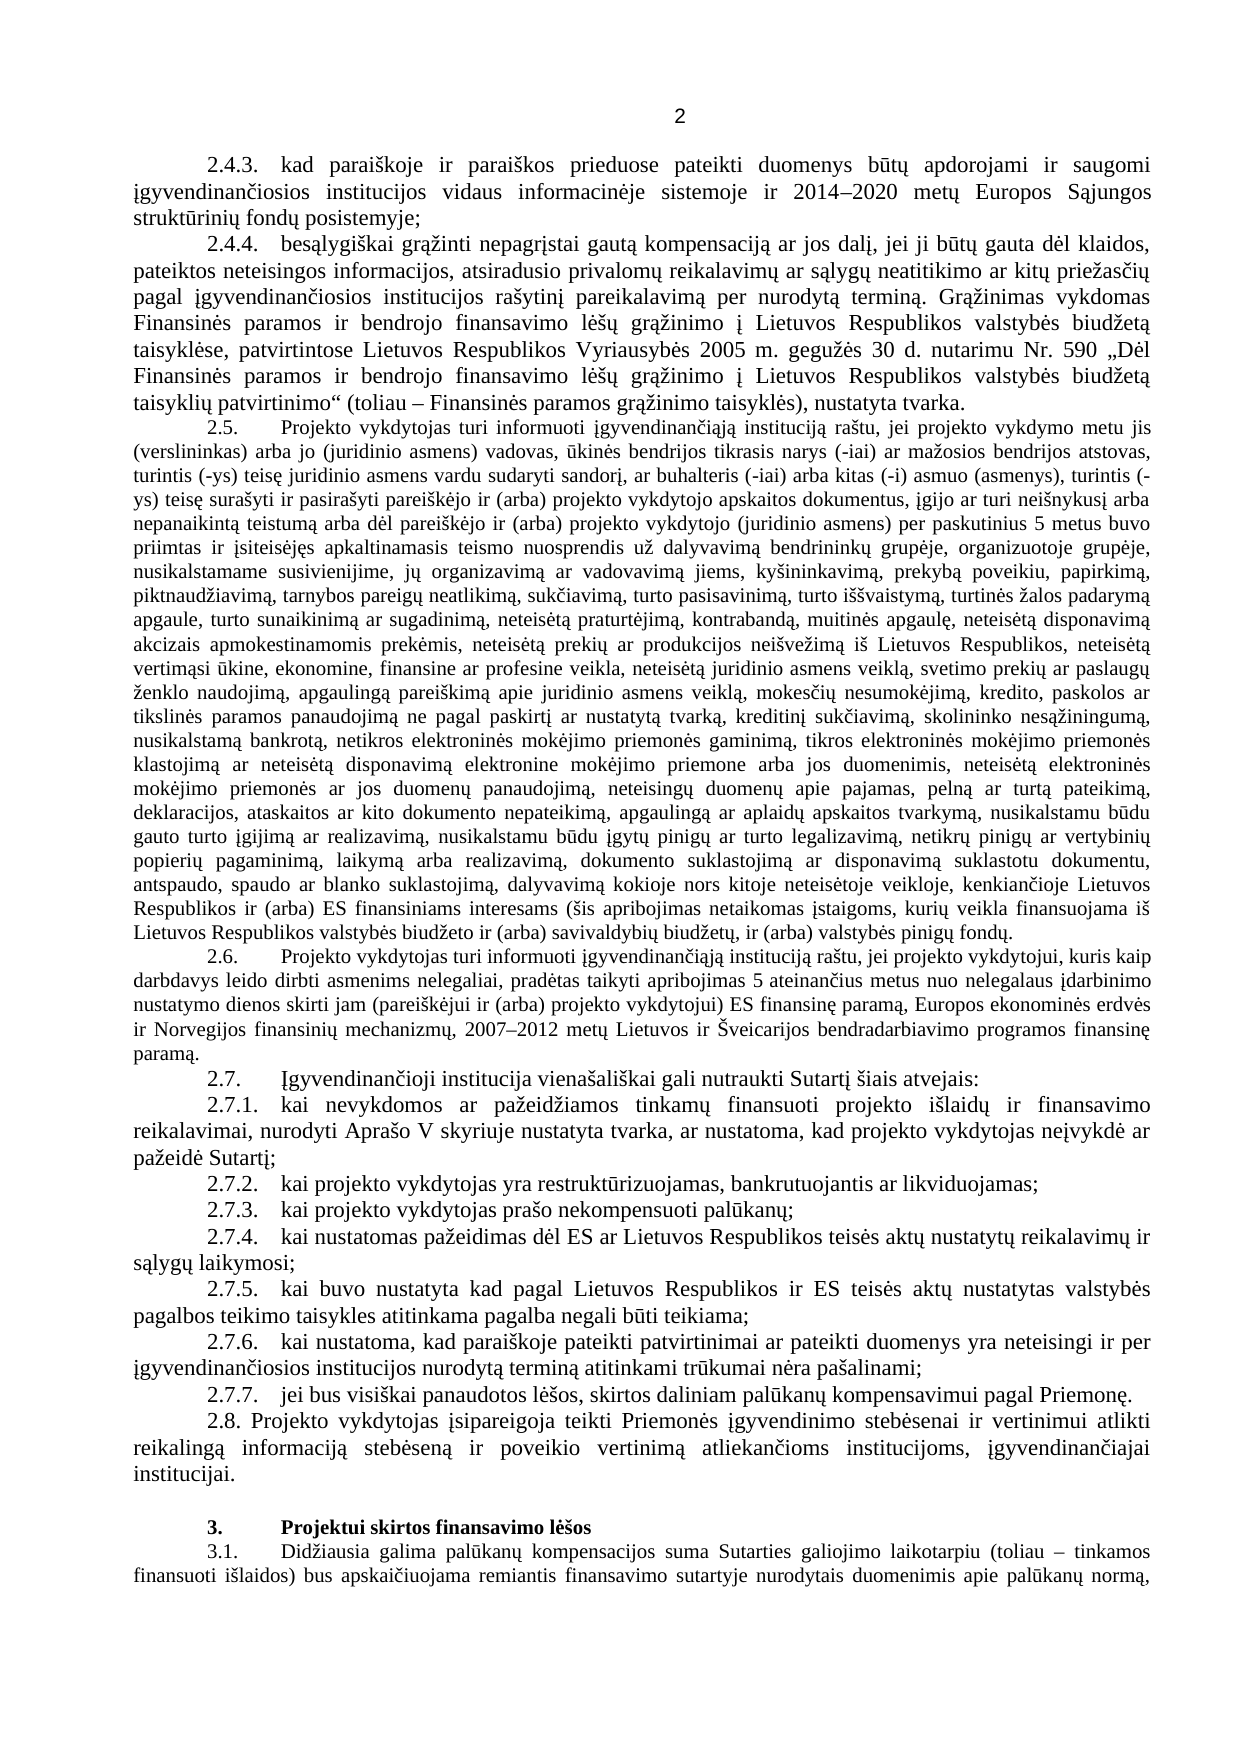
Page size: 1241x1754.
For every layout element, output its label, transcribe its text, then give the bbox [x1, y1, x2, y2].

text 2.7.7. jei bus visiškai panaudotos lėšos, skirtos daliniam palūkanų kompensavimui pagal Priemonę. [133, 1381, 1152, 1407]
text 2.7.2. kai projekto vykdytojas yra restruktūrizuojamas, bankrutuojantis ar likviduojamas; [133, 1170, 1152, 1196]
text 3. Projektui skirtos finansavimo lėšos [133, 1515, 1152, 1539]
text 2.7.3. kai projekto vykdytojas prašo nekompensuoti palūkanų; [133, 1196, 1152, 1223]
text 2.8. Projekto vykdytojas įsipareigoja teikti Priemonės įgyvendinimo stebėsenai ir vertinimui atlikti reikalingą informaciją stebėseną ir poveikio vertinimą atliekančioms institucijoms, įgyvendinančiajai institucijai. [133, 1407, 1152, 1486]
text 2.7.1. kai nevykdomos ar pažeidžiamos tinkamų finansuoti projekto išlaidų ir finansavimo reikalavimai, nurodyti Aprašo V skyriuje nustatyta tvarka, ar nustatoma, kad projekto vykdytojas neįvykdė ar pažeidė Sutartį; [133, 1091, 1152, 1170]
text 2.6. Projekto vykdytojas turi informuoti įgyvendinančiąją instituciją raštu, jei projekto vykdytojui, kuris kaip darbdavys leido dirbti asmenims nelegaliai, pradėtas taikyti apribojimas 5 ateinančius metus nuo nelegalaus įdarbinimo nustatymo dienos skirti jam (pareiškėjui ir (arba) projekto vykdytojui) ES finansinę paramą, Europos ekonominės erdvės ir Norvegijos finansinių mechanizmų, 2007–2012 metų Lietuvos ir Šveicarijos bendradarbiavimo programos finansinę paramą. [133, 944, 1152, 1064]
text 2.5. Projekto vykdytojas turi informuoti įgyvendinančiąją instituciją raštu, jei projekto vykdymo metu jis (verslininkas) arba jo (juridinio asmens) vadovas, ūkinės bendrijos tikrasis narys (-iai) ar mažosios bendrijos atstovas, turintis (-ys) teisę juridinio asmens vardu sudaryti sandorį, ar buhalteris (-iai) arba kitas (-i) asmuo (asmenys), turintis (-ys) teisę surašyti ir pasirašyti pareiškėjo ir (arba) projekto vykdytojo apskaitos dokumentus, įgijo ar turi neišnykusį arba nepanaikintą teistumą arba dėl pareiškėjo ir (arba) projekto vykdytojo (juridinio asmens) per paskutinius 5 metus buvo priimtas ir įsiteisėjęs apkaltinamasis teismo nuosprendis už dalyvavimą bendrininkų grupėje, organizuotoje grupėje, nusikalstamame susivienijime, jų organizavimą ar vadovavimą jiems, kyšininkavimą, prekybą poveikiu, papirkimą, piktnaudžiavimą, tarnybos pareigų neatlikimą, sukčiavimą, turto pasisavinimą, turto iššvaistymą, turtinės žalos padarymą apgaule, turto sunaikinimą ar sugadinimą, neteisėtą praturtėjimą, kontrabandą, muitinės apgaulę, neteisėtą disponavimą akcizais apmokestinamomis prekėmis, neteisėtą prekių ar produkcijos neišvežimą iš Lietuvos Respublikos, neteisėtą vertimąsi ūkine, ekonomine, finansine ar profesine veikla, neteisėtą juridinio asmens veiklą, svetimo prekių ar paslaugų ženklo naudojimą, apgaulingą pareiškimą apie juridinio asmens veiklą, mokesčių nesumokėjimą, kredito, paskolos ar tikslinės paramos panaudojimą ne pagal paskirtį ar nustatytą tvarką, kreditinį sukčiavimą, skolininko nesąžiningumą, nusikalstamą bankrotą, netikros elektroninės mokėjimo priemonės gaminimą, tikros elektroninės mokėjimo priemonės klastojimą ar neteisėtą disponavimą elektronine mokėjimo priemone arba jos duomenimis, neteisėtą elektroninės mokėjimo priemonės ar jos duomenų panaudojimą, neteisingų duomenų apie pajamas, pelną ar turtą pateikimą, deklaracijos, ataskaitos ar kito dokumento nepateikimą, apgaulingą ar aplaidų apskaitos tvarkymą, nusikalstamu būdu gauto turto įgijimą ar realizavimą, nusikalstamu būdu įgytų pinigų ar turto legalizavimą, netikrų pinigų ar vertybinių popierių pagaminimą, laikymą arba realizavimą, dokumento suklastojimą ar disponavimą suklastotu dokumentu, antspaudo, spaudo ar blanko suklastojimą, dalyvavimą kokioje nors kitoje neteisėtoje veikloje, kenkiančioje Lietuvos Respublikos ir (arba) ES finansiniams interesams (šis apribojimas netaikomas įstaigoms, kurių veikla finansuojama iš Lietuvos Respublikos valstybės biudžeto ir (arba) savivaldybių biudžetų, ir (arba) valstybės pinigų fondų. [133, 415, 1152, 944]
text 2.4.4. besąlygiškai grąžinti nepagrįstai gautą kompensaciją ar jos dalį, jei ji būtų gauta dėl klaidos, pateiktos neteisingos informacijos, atsiradusio privalomų reikalavimų ar sąlygų neatitikimo ar kitų priežasčių pagal įgyvendinančiosios institucijos rašytinį pareikalavimą per nurodytą terminą. Grąžinimas vykdomas Finansinės paramos ir bendrojo finansavimo lėšų grąžinimo į Lietuvos Respublikos valstybės biudžetą taisyklėse, patvirtintose Lietuvos Respublikos Vyriausybės 2005 m. gegužės 30 d. nutarimu Nr. 590 „Dėl Finansinės paramos ir bendrojo finansavimo lėšų grąžinimo į Lietuvos Respublikos valstybės biudžetą taisyklių patvirtinimo“ (toliau – Finansinės paramos grąžinimo taisyklės), nustatyta tvarka. [133, 230, 1152, 415]
text 2.7.4. kai nustatomas pažeidimas dėl ES ar Lietuvos Respublikos teisės aktų nustatytų reikalavimų ir sąlygų laikymosi; [133, 1223, 1152, 1275]
text 2.4.3. kad paraiškoje ir paraiškos prieduose pateikti duomenys būtų apdorojami ir saugomi įgyvendinančiosios institucijos vidaus informacinėje sistemoje ir 2014–2020 metų Europos Sąjungos struktūrinių fondų posistemyje; [133, 151, 1152, 230]
text 2.7.5. kai buvo nustatyta kad pagal Lietuvos Respublikos ir ES teisės aktų nustatytas valstybės pagalbos teikimo taisykles atitinkama pagalba negali būti teikiama; [133, 1275, 1152, 1328]
text 2.7.6. kai nustatoma, kad paraiškoje pateikti patvirtinimai ar pateikti duomenys yra neteisingi ir per įgyvendinančiosios institucijos nurodytą terminą atitinkami trūkumai nėra pašalinami; [133, 1328, 1152, 1381]
text 3.1. Didžiausia galima palūkanų kompensacijos suma Sutarties galiojimo laikotarpiu (toliau – tinkamos finansuoti išlaidos) bus apskaičiuojama remiantis finansavimo sutartyje nurodytais duomenimis apie palūkanų normą, [133, 1539, 1152, 1587]
text 2.7. Įgyvendinančioji institucija vienašališkai gali nutraukti Sutartį šiais atvejais: [133, 1064, 1152, 1091]
